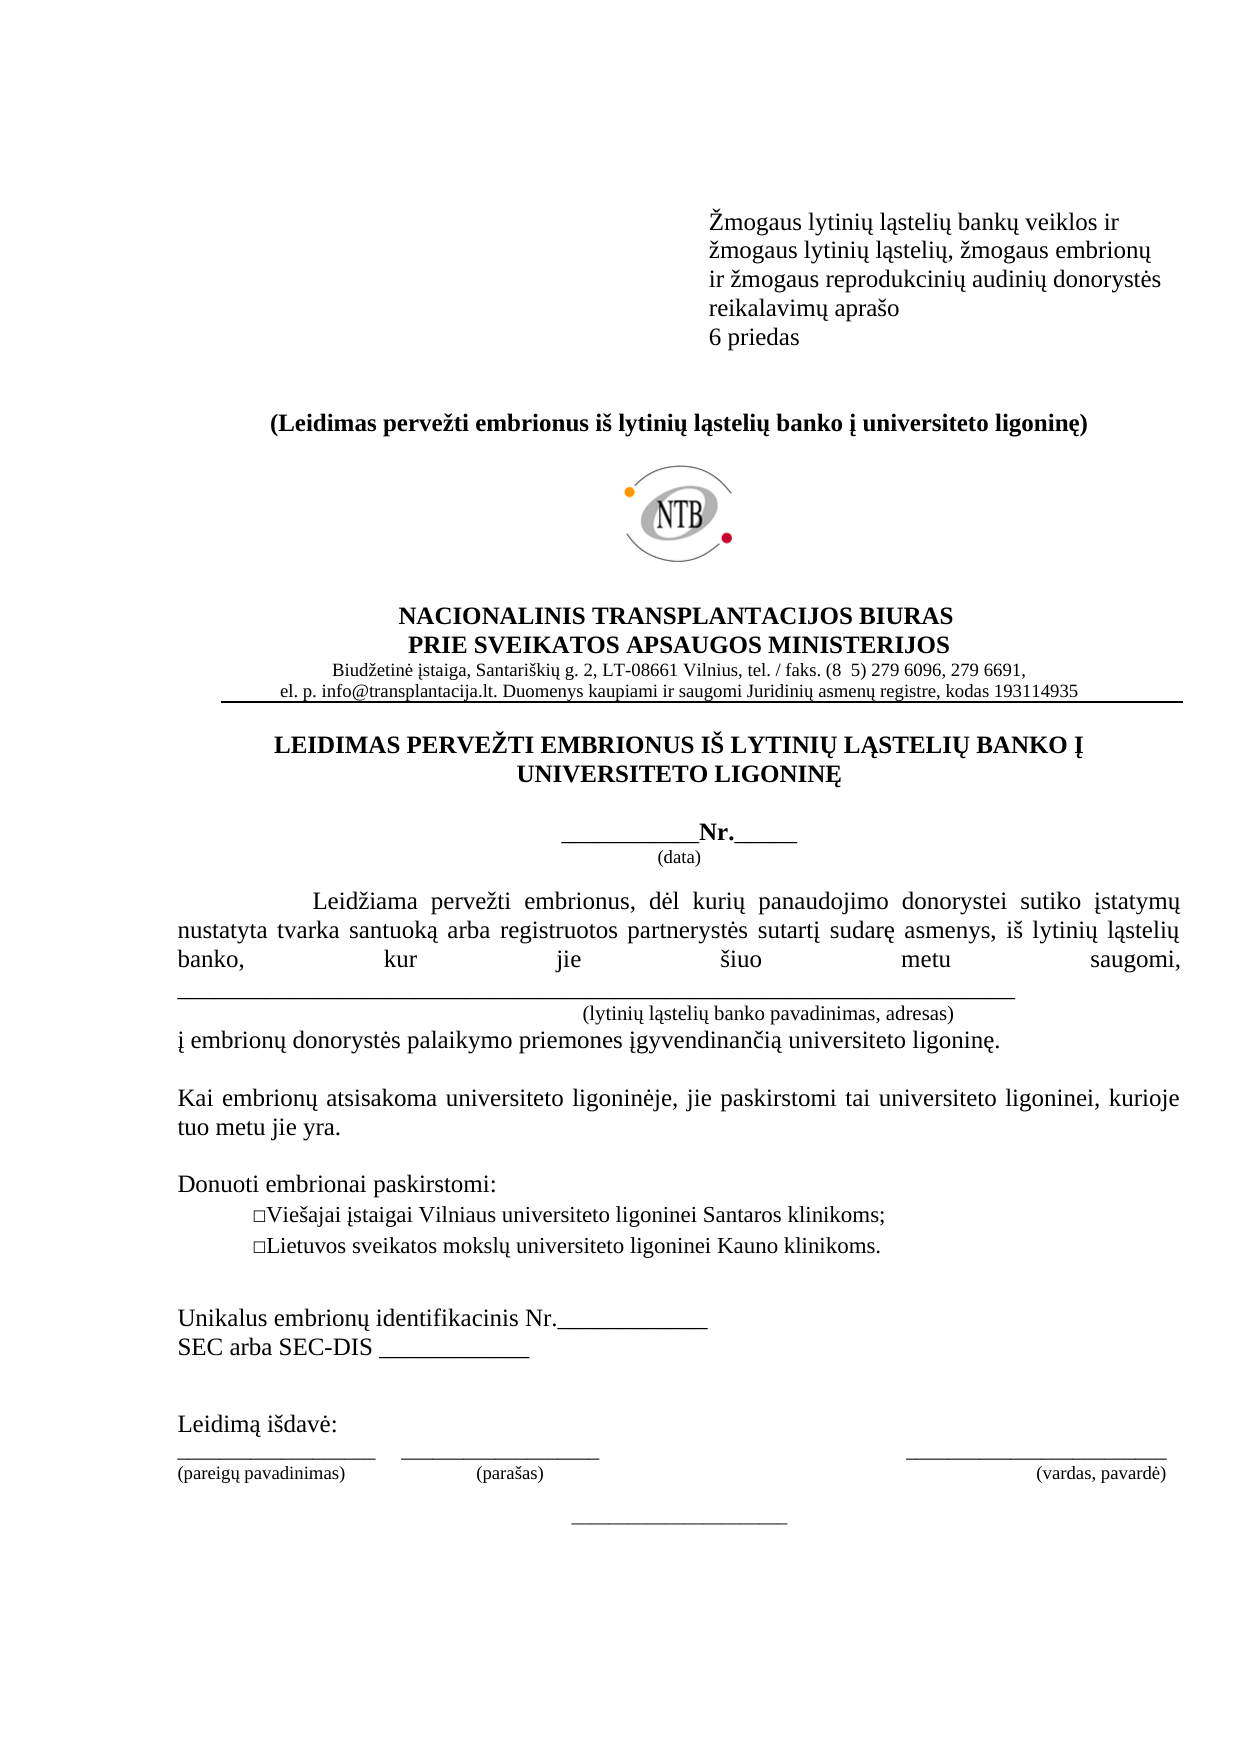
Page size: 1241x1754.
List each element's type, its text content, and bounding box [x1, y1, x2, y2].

text ir žmogaus reprodukcinių audinių donorystės [709, 264, 1181, 293]
text LEIDIMAS PERVEŽTI EMBRIONUS IŠ LYTINIŲ LĄSTELIŲ BANKO Į UNIVERSITETO LIGONINĘ [177, 731, 1181, 788]
text NACIONALINIS TRANSPLANTACIJOS BIURAS [177, 601, 1181, 630]
text ___________Nr._____ [177, 817, 1181, 846]
text Biudžetinė įstaiga, Santariškių g. 2, LT-08661 Vilnius, tel. / faks. (8 5) 279 6096, 279 6691, [177, 659, 1181, 680]
text (data) [177, 846, 1181, 867]
text Leidžiama pervežti embrionus, dėl kurių panaudojimo donorystei sutiko įstatymų nustatyta tvarka santuoką arba registruotos partnerystės sutartį sudarę asmenys, iš lytinių ląstelių banko, kur jie šiuo metu saugomi, ___________________________________________________________________ [177, 886, 1181, 1001]
text 6 priedas [709, 322, 1181, 350]
text el. p. info@transplantacija.lt. Duomenys kaupiami ir saugomi Juridinių asmenų registre, kodas 193114935 [177, 680, 1181, 702]
text ☐Viešajai įstaigai Vilniaus universiteto ligoninei Santaros klinikoms; [252, 1198, 1181, 1229]
text (Leidimas pervežti embrionus iš lytinių ląstelių banko į universiteto ligoninę) [177, 408, 1181, 437]
text Žmogaus lytinių ląstelių bankų veiklos ir [709, 207, 1181, 235]
text Donuoti embrionai paskirstomi: [177, 1169, 1181, 1198]
text reikalavimų aprašo [709, 293, 1181, 322]
text SEC arba SEC-DIS ____________ [177, 1332, 1181, 1361]
text _______________________ [177, 1505, 1181, 1526]
text (pareigų pavadinimas) (parašas) (vardas, pavardė) [177, 1462, 1181, 1483]
text žmogaus lytinių ląstelių, žmogaus embrionų [709, 235, 1181, 264]
text ___________________ ___________________ _________________________ [177, 1438, 1181, 1462]
text PRIE SVEIKATOS APSAUGOS MINISTERIJOS [177, 630, 1181, 659]
text Kai embrionų atsisakoma universiteto ligoninėje, jie paskirstomi tai universiteto ligoninei, kurioje tuo metu jie yra. [177, 1083, 1181, 1140]
text Unikalus embrionų identifikacinis Nr.____________ [177, 1303, 1181, 1332]
text į embrionų donorystės palaikymo priemones įgyvendinančią universiteto ligoninę. [177, 1025, 1181, 1054]
text Leidimą išdavė: [177, 1409, 1181, 1438]
text ☐Lietuvos sveikatos mokslų universiteto ligoninei Kauno klinikoms. [252, 1229, 1181, 1260]
text (lytinių ląstelių banko pavadinimas, adresas) [447, 1001, 1181, 1025]
